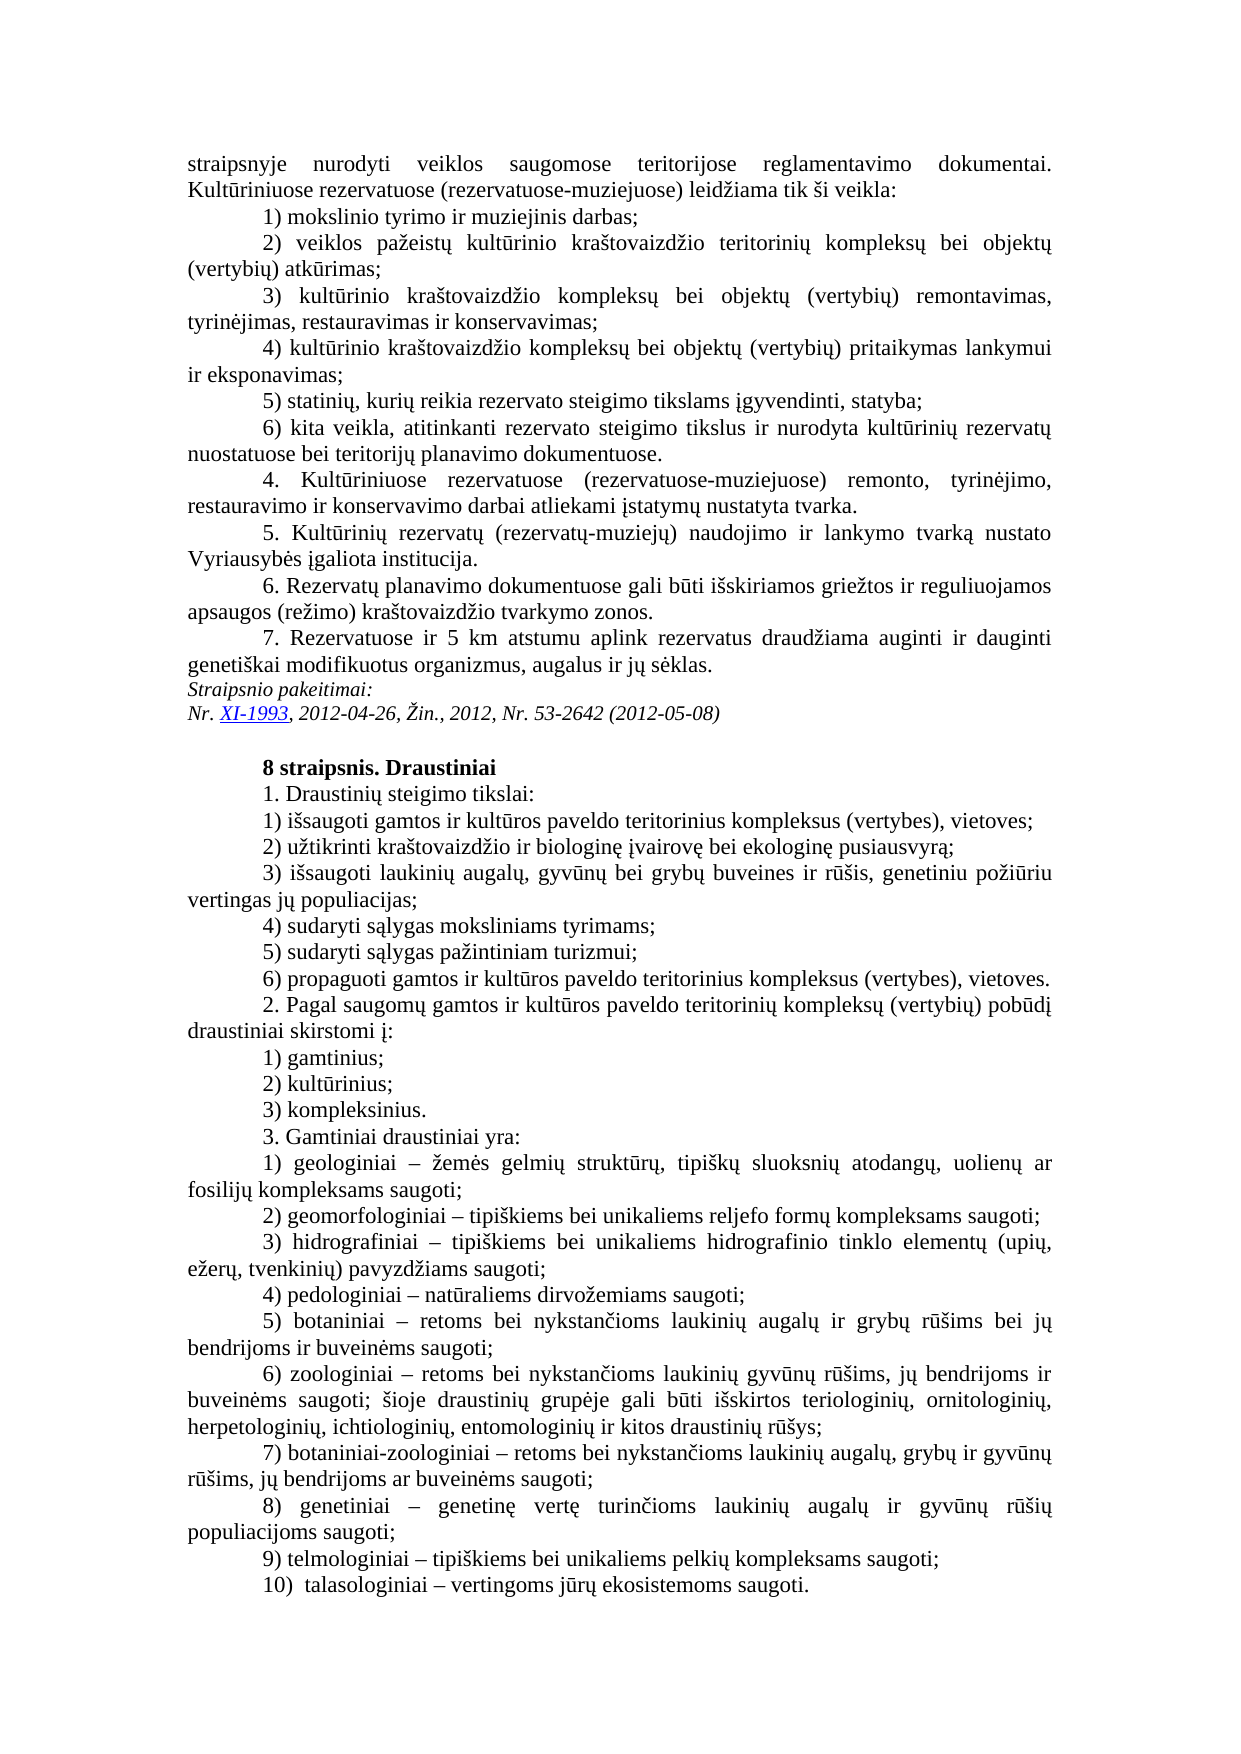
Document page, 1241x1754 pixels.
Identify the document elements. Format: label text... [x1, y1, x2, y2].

text Nr. XI-1993, 2012-04-26, Žin., 2012, Nr. 53-2642 (2012-05-08) [187, 701, 1053, 725]
text 5) sudaryti sąlygas pažintiniam turizmui; [187, 938, 1053, 965]
text 4. Kultūriniuose rezervatuose (rezervatuose-muziejuose) remonto, tyrinėjimo, restauravimo ir konservavimo darbai atliekami įstatymų nustatyta tvarka. [187, 466, 1053, 519]
text 1) gamtinius; [187, 1044, 1053, 1070]
text 10) talasologiniai – vertingoms jūrų ekosistemoms saugoti. [187, 1571, 1053, 1597]
text 3) kultūrinio kraštovaizdžio kompleksų bei objektų (vertybių) remontavimas, tyrinėjimas, restauravimas ir konservavimas; [187, 282, 1053, 334]
text 2) kultūrinius; [187, 1070, 1053, 1097]
text 9) telmologiniai – tipiškiems bei unikaliems pelkių kompleksams saugoti; [187, 1544, 1053, 1571]
text straipsnyje nurodyti veiklos saugomose teritorijose reglamentavimo dokumentai. Kultūriniuose rezervatuose (rezervatuose-muziejuose) leidžiama tik ši veikla: [187, 150, 1053, 203]
text 5) botaniniai – retoms bei nykstančioms laukinių augalų ir grybų rūšims bei jų bendrijoms ir buveinėms saugoti; [187, 1307, 1053, 1360]
text 2) geomorfologiniai – tipiškiems bei unikaliems reljefo formų kompleksams saugoti; [187, 1202, 1053, 1228]
text 8 straipsnis. Draustiniai [187, 754, 1053, 780]
text 7. Rezervatuose ir 5 km atstumu aplink rezervatus draudžiama auginti ir dauginti genetiškai modifikuotus organizmus, augalus ir jų sėklas. [187, 624, 1053, 677]
text 3) hidrografiniai – tipiškiems bei unikaliems hidrografinio tinklo elementų (upių, ežerų, tvenkinių) pavyzdžiams saugoti; [187, 1228, 1053, 1281]
text 2) užtikrinti kraštovaizdžio ir biologinę įvairovę bei ekologinę pusiausvyrą; [187, 833, 1053, 859]
text 3) išsaugoti laukinių augalų, gyvūnų bei grybų buveines ir rūšis, genetiniu požiūriu vertingas jų populiacijas; [187, 859, 1053, 912]
text 5) statinių, kurių reikia rezervato steigimo tikslams įgyvendinti, statyba; [187, 387, 1053, 413]
text 4) pedologiniai – natūraliems dirvožemiams saugoti; [187, 1281, 1053, 1307]
text 6) zoologiniai – retoms bei nykstančioms laukinių gyvūnų rūšims, jų bendrijoms ir buveinėms saugoti; šioje draustinių grupėje gali būti išskirtos teriologinių, ornitologinių, herpetologinių, ichtiologinių, entomologinių ir kitos draustinių rūšys; [187, 1360, 1053, 1439]
text 3. Gamtiniai draustiniai yra: [187, 1123, 1053, 1149]
text 1) geologiniai – žemės gelmių struktūrų, tipiškų sluoksnių atodangų, uolienų ar fosilijų kompleksams saugoti; [187, 1149, 1053, 1202]
text 6) kita veikla, atitinkanti rezervato steigimo tikslus ir nurodyta kultūrinių rezervatų nuostatuose bei teritorijų planavimo dokumentuose. [187, 413, 1053, 466]
text 2. Pagal saugomų gamtos ir kultūros paveldo teritorinių kompleksų (vertybių) pobūdį draustiniai skirstomi į: [187, 991, 1053, 1044]
text 6. Rezervatų planavimo dokumentuose gali būti išskiriamos griežtos ir reguliuojamos apsaugos (režimo) kraštovaizdžio tvarkymo zonos. [187, 572, 1053, 624]
text 7) botaniniai-zoologiniai – retoms bei nykstančioms laukinių augalų, grybų ir gyvūnų rūšims, jų bendrijoms ar buveinėms saugoti; [187, 1439, 1053, 1492]
text 5. Kultūrinių rezervatų (rezervatų-muziejų) naudojimo ir lankymo tvarką nustato Vyriausybės įgaliota institucija. [187, 519, 1053, 572]
text 4) sudaryti sąlygas moksliniams tyrimams; [187, 912, 1053, 938]
text 8) genetiniai – genetinę vertę turinčioms laukinių augalų ir gyvūnų rūšių populiacijoms saugoti; [187, 1492, 1053, 1544]
text Straipsnio pakeitimai: [187, 677, 1053, 701]
text 4) kultūrinio kraštovaizdžio kompleksų bei objektų (vertybių) pritaikymas lankymui ir eksponavimas; [187, 334, 1053, 387]
text 1. Draustinių steigimo tikslai: [187, 780, 1053, 807]
text 3) kompleksinius. [187, 1097, 1053, 1123]
text 6) propaguoti gamtos ir kultūros paveldo teritorinius kompleksus (vertybes), vietoves. [187, 965, 1053, 991]
text 1) mokslinio tyrimo ir muziejinis darbas; [187, 203, 1053, 229]
text 2) veiklos pažeistų kultūrinio kraštovaizdžio teritorinių kompleksų bei objektų (vertybių) atkūrimas; [187, 229, 1053, 282]
text 1) išsaugoti gamtos ir kultūros paveldo teritorinius kompleksus (vertybes), vietoves; [187, 807, 1053, 833]
